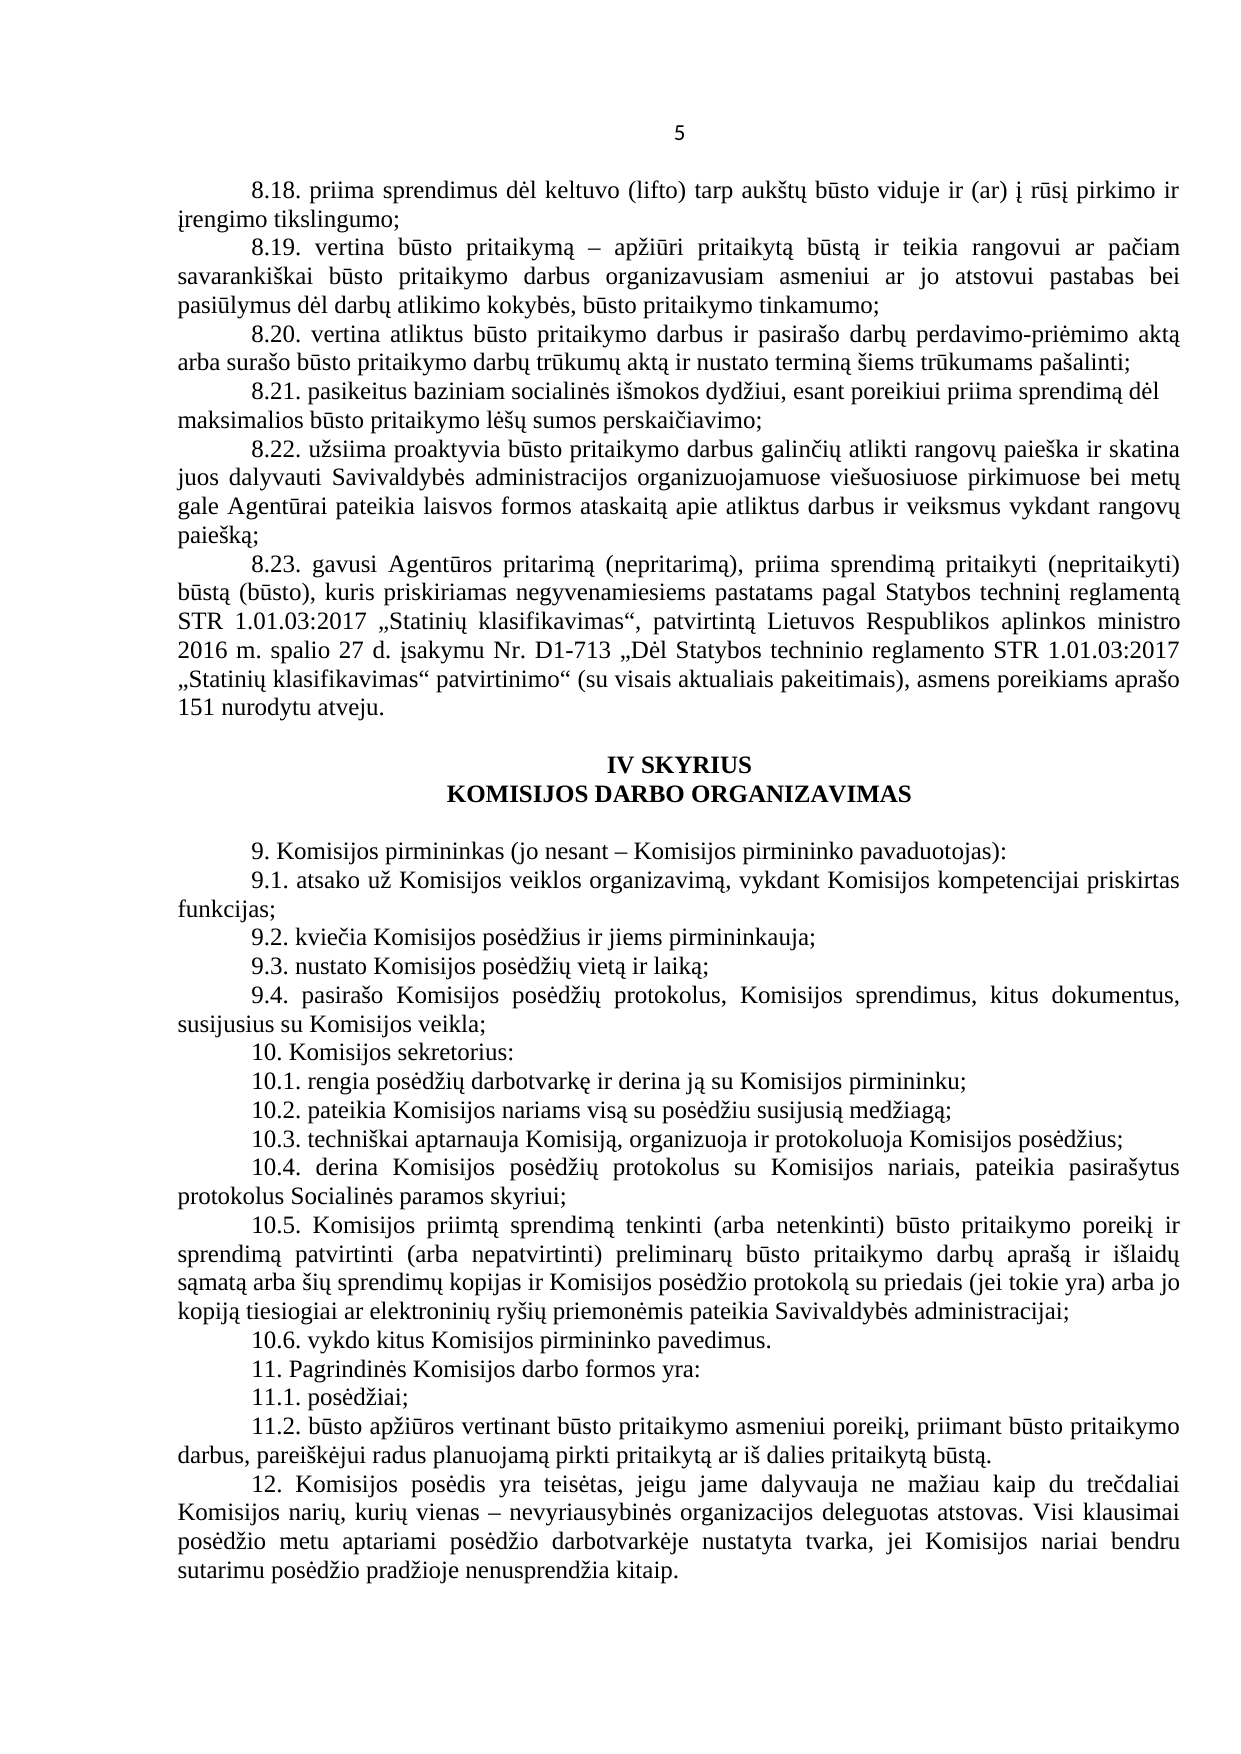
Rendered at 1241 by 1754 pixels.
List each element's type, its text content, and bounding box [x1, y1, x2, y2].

text 9.1. atsako už Komisijos veiklos organizavimą, vykdant Komisijos kompetencijai priskirtas funkcijas; [177, 865, 1181, 922]
text 10. Komisijos sekretorius: [177, 1037, 1181, 1066]
text 10.4. derina Komisijos posėdžių protokolus su Komisijos nariais, pateikia pasirašytus protokolus Socialinės paramos skyriui; [177, 1152, 1181, 1210]
text 10.3. techniškai aptarnauja Komisiją, organizuoja ir protokoluoja Komisijos posėdžius; [177, 1124, 1181, 1152]
text 10.6. vykdo kitus Komisijos pirmininko pavedimus. [177, 1325, 1181, 1354]
text 11.1. posėdžiai; [177, 1382, 1181, 1411]
text 9. Komisijos pirmininkas (jo nesant – Komisijos pirmininko pavaduotojas): [177, 836, 1181, 865]
text 8.20. vertina atliktus būsto pritaikymo darbus ir pasirašo darbų perdavimo-priėmimo aktą arba surašo būsto pritaikymo darbų trūkumų aktą ir nustato terminą šiems trūkumams pašalinti; [177, 319, 1181, 376]
text 11. Pagrindinės Komisijos darbo formos yra: [177, 1354, 1181, 1382]
text 9.3. nustato Komisijos posėdžių vietą ir laiką; [177, 951, 1181, 980]
text KOMISIJOS DARBO ORGANIZAVIMAS [177, 779, 1181, 807]
text 8.21. pasikeitus baziniam socialinės išmokos dydžiui, esant poreikiui priima sprendimą dėl maksimalios būsto pritaikymo lėšų sumos perskaičiavimo; [177, 376, 1181, 434]
text 11.2. būsto apžiūros vertinant būsto pritaikymo asmeniui poreikį, priimant būsto pritaikymo darbus, pareiškėjui radus planuojamą pirkti pritaikytą ar iš dalies pritaikytą būstą. [177, 1411, 1181, 1469]
text 10.1. rengia posėdžių darbotvarkę ir derina ją su Komisijos pirmininku; [177, 1066, 1181, 1095]
text 9.4. pasirašo Komisijos posėdžių protokolus, Komisijos sprendimus, kitus dokumentus, susijusius su Komisijos veikla; [177, 980, 1181, 1037]
text 8.23. gavusi Agentūros pritarimą (nepritarimą), priima sprendimą pritaikyti (nepritaikyti) būstą (būsto), kuris priskiriamas negyvenamiesiems pastatams pagal Statybos techninį reglamentą STR 1.01.03:2017 „Statinių klasifikavimas“, patvirtintą Lietuvos Respublikos aplinkos ministro 2016 m. spalio 27 d. įsakymu Nr. D1-713 „Dėl Statybos techninio reglamento STR 1.01.03:2017 „Statinių klasifikavimas“ patvirtinimo“ (su visais aktualiais pakeitimais), asmens poreikiams aprašo 151 nurodytu atveju. [177, 549, 1181, 721]
text IV SKYRIUS [177, 750, 1181, 779]
text 9.2. kviečia Komisijos posėdžius ir jiems pirmininkauja; [177, 922, 1181, 951]
text 8.19. vertina būsto pritaikymą – apžiūri pritaikytą būstą ir teikia rangovui ar pačiam savarankiškai būsto pritaikymo darbus organizavusiam asmeniui ar jo atstovui pastabas bei pasiūlymus dėl darbų atlikimo kokybės, būsto pritaikymo tinkamumo; [177, 232, 1181, 319]
text 10.2. pateikia Komisijos nariams visą su posėdžiu susijusią medžiagą; [177, 1095, 1181, 1124]
text 10.5. Komisijos priimtą sprendimą tenkinti (arba netenkinti) būsto pritaikymo poreikį ir sprendimą patvirtinti (arba nepatvirtinti) preliminarų būsto pritaikymo darbų aprašą ir išlaidų sąmatą arba šių sprendimų kopijas ir Komisijos posėdžio protokolą su priedais (jei tokie yra) arba jo kopiją tiesiogiai ar elektroninių ryšių priemonėmis pateikia Savivaldybės administracijai; [177, 1210, 1181, 1325]
text 12. Komisijos posėdis yra teisėtas, jeigu jame dalyvauja ne mažiau kaip du trečdaliai Komisijos narių, kurių vienas – nevyriausybinės organizacijos deleguotas atstovas. Visi klausimai posėdžio metu aptariami posėdžio darbotvarkėje nustatyta tvarka, jei Komisijos nariai bendru sutarimu posėdžio pradžioje nenusprendžia kitaip. [177, 1469, 1181, 1584]
text 8.18. priima sprendimus dėl keltuvo (lifto) tarp aukštų būsto viduje ir (ar) į rūsį pirkimo ir įrengimo tikslingumo; [177, 175, 1181, 232]
text 8.22. užsiima proaktyvia būsto pritaikymo darbus galinčių atlikti rangovų paieška ir skatina juos dalyvauti Savivaldybės administracijos organizuojamuose viešuosiuose pirkimuose bei metų gale Agentūrai pateikia laisvos formos ataskaitą apie atliktus darbus ir veiksmus vykdant rangovų paiešką; [177, 434, 1181, 549]
